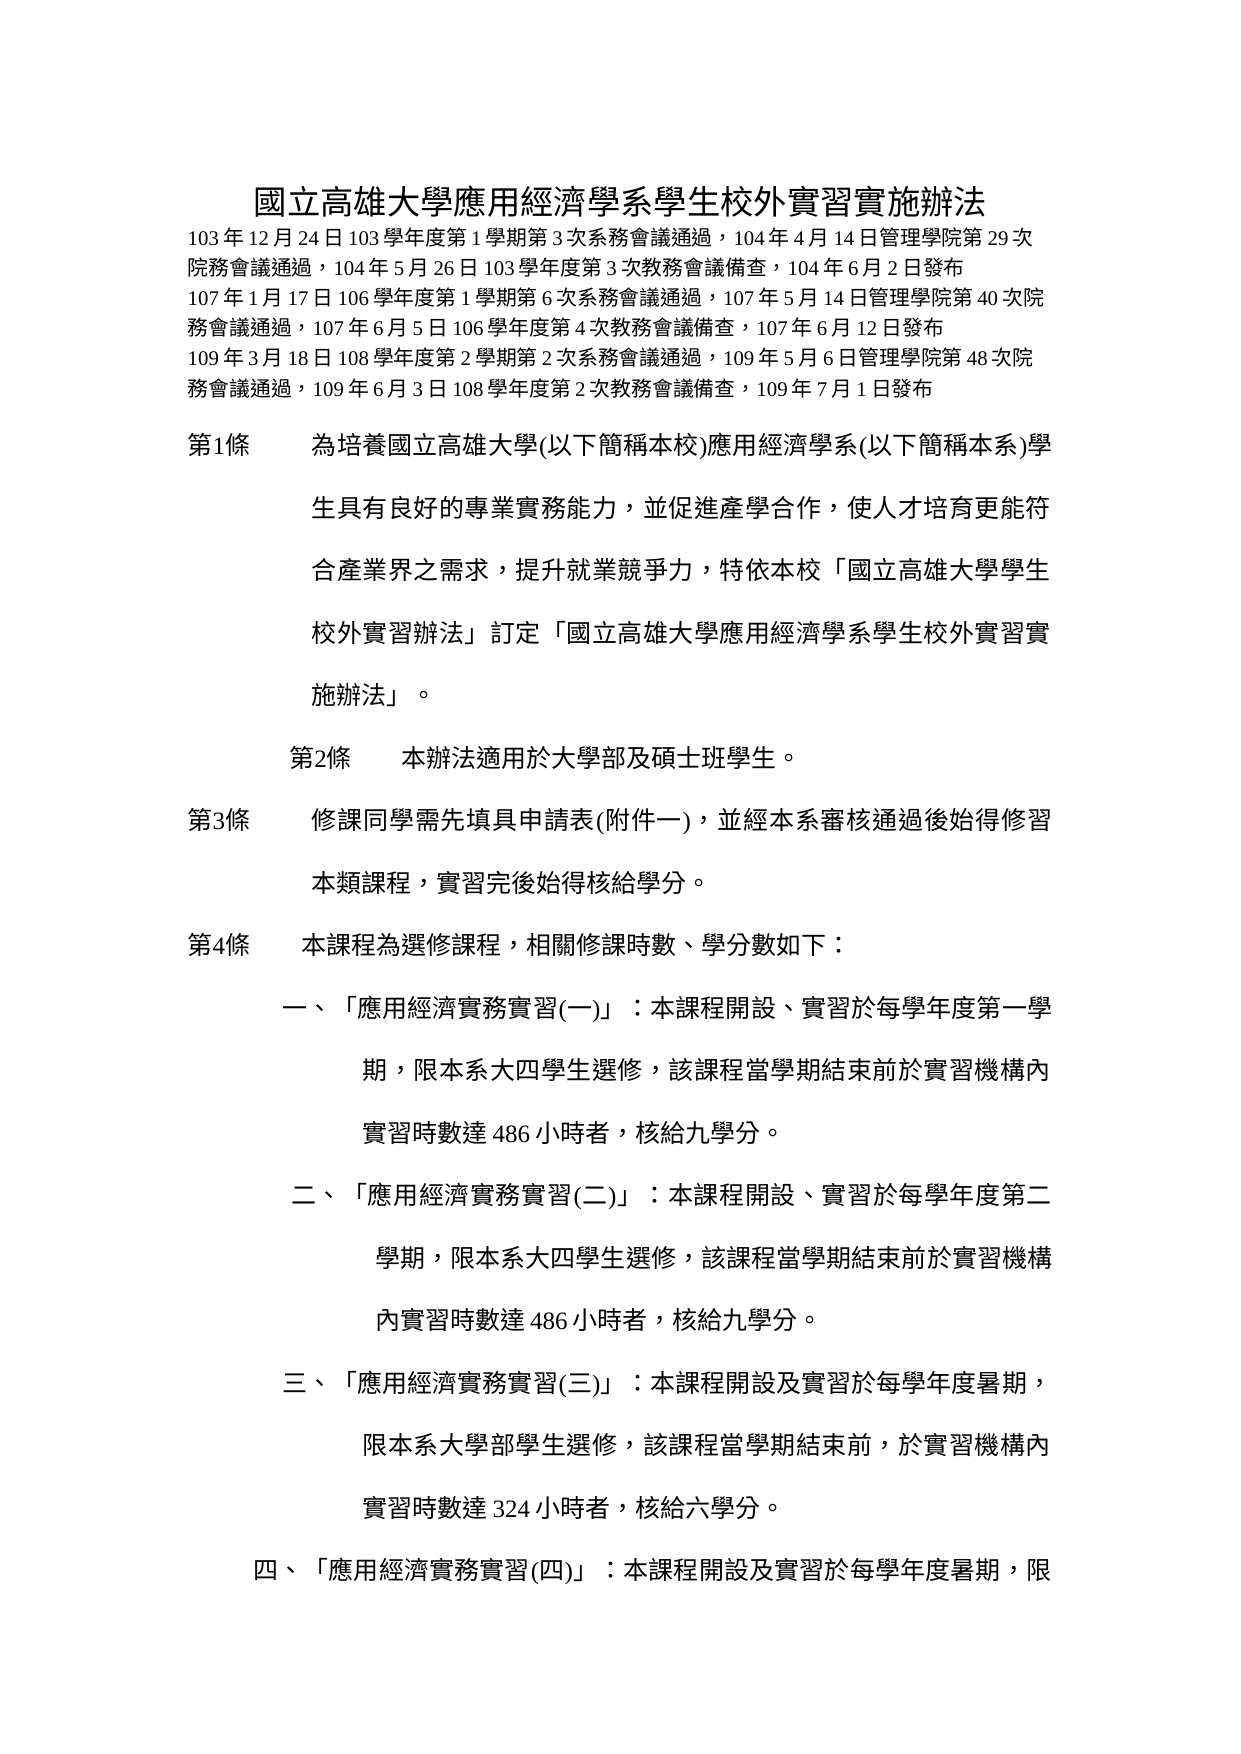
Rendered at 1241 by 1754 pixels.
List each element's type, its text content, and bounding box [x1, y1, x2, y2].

list 本課程為選修課程，相關修課時數、學分數如下： [187, 902, 1053, 964]
text 二、「應用經濟實務實習(二)」：本課程開設、實習於每學年度第二學期，限本系大四學生選修，該課程當學期結束前於實習機構內實習時數達486小時者，核給九學分。 [262, 1152, 1053, 1339]
text 三、「應用經濟實務實習(三)」：本課程開設及實習於每學年度暑期，限本系大學部學生選修，該課程當學期結束前，於實習機構內實習時數達324小時者，核給六學分。 [250, 1339, 1053, 1527]
list 本辦法適用於大學部及碩士班學生。 [289, 714, 1053, 777]
text 103年12月24日103學年度第1學期第3次系務會議通過，104年4月14日管理學院第29次院務會議通過，104年5月26日103學年度第3次教務會議備查，104年6月2日發布 [187, 221, 1053, 281]
list 修課同學需先填具申請表(附件一)，並經本系審核通過後始得修習本類課程，實習完後始得核給學分。 [187, 777, 1053, 902]
text 109年3月18日108學年度第2學期第2次系務會議通過，109年5月6日管理學院第48次院務會議通過，109年6月3日108學年度第2次教務會議備查，109年7月1日發布 [187, 342, 1053, 402]
text 四、「應用經濟實務實習(四)」：本課程開設及實習於每學年度暑期，限 [187, 1527, 1053, 1589]
text 一、「應用經濟實務實習(一)」：本課程開設、實習於每學年度第一學期，限本系大四學生選修，該課程當學期結束前於實習機構內實習時數達486小時者，核給九學分。 [250, 964, 1053, 1152]
list 為培養國立高雄大學(以下簡稱本校)應用經濟學系(以下簡稱本系)學生具有良好的專業實務能力，並促進產學合作，使人才培育更能符合產業界之需求，提升就業競爭力，特依本校「國立高雄大學學生校外實習辦法」訂定「國立高雄大學應用經濟學系學生校外實習實施辦法」。 [187, 402, 1053, 714]
text 國立高雄大學應用經濟學系學生校外實習實施辦法 [187, 158, 1053, 221]
text 107年1月17日106學年度第1學期第6次系務會議通過，107年5月14日管理學院第40次院務會議通過，107年6月5日106學年度第4次教務會議備查，107年6月12日發布 [187, 281, 1053, 342]
